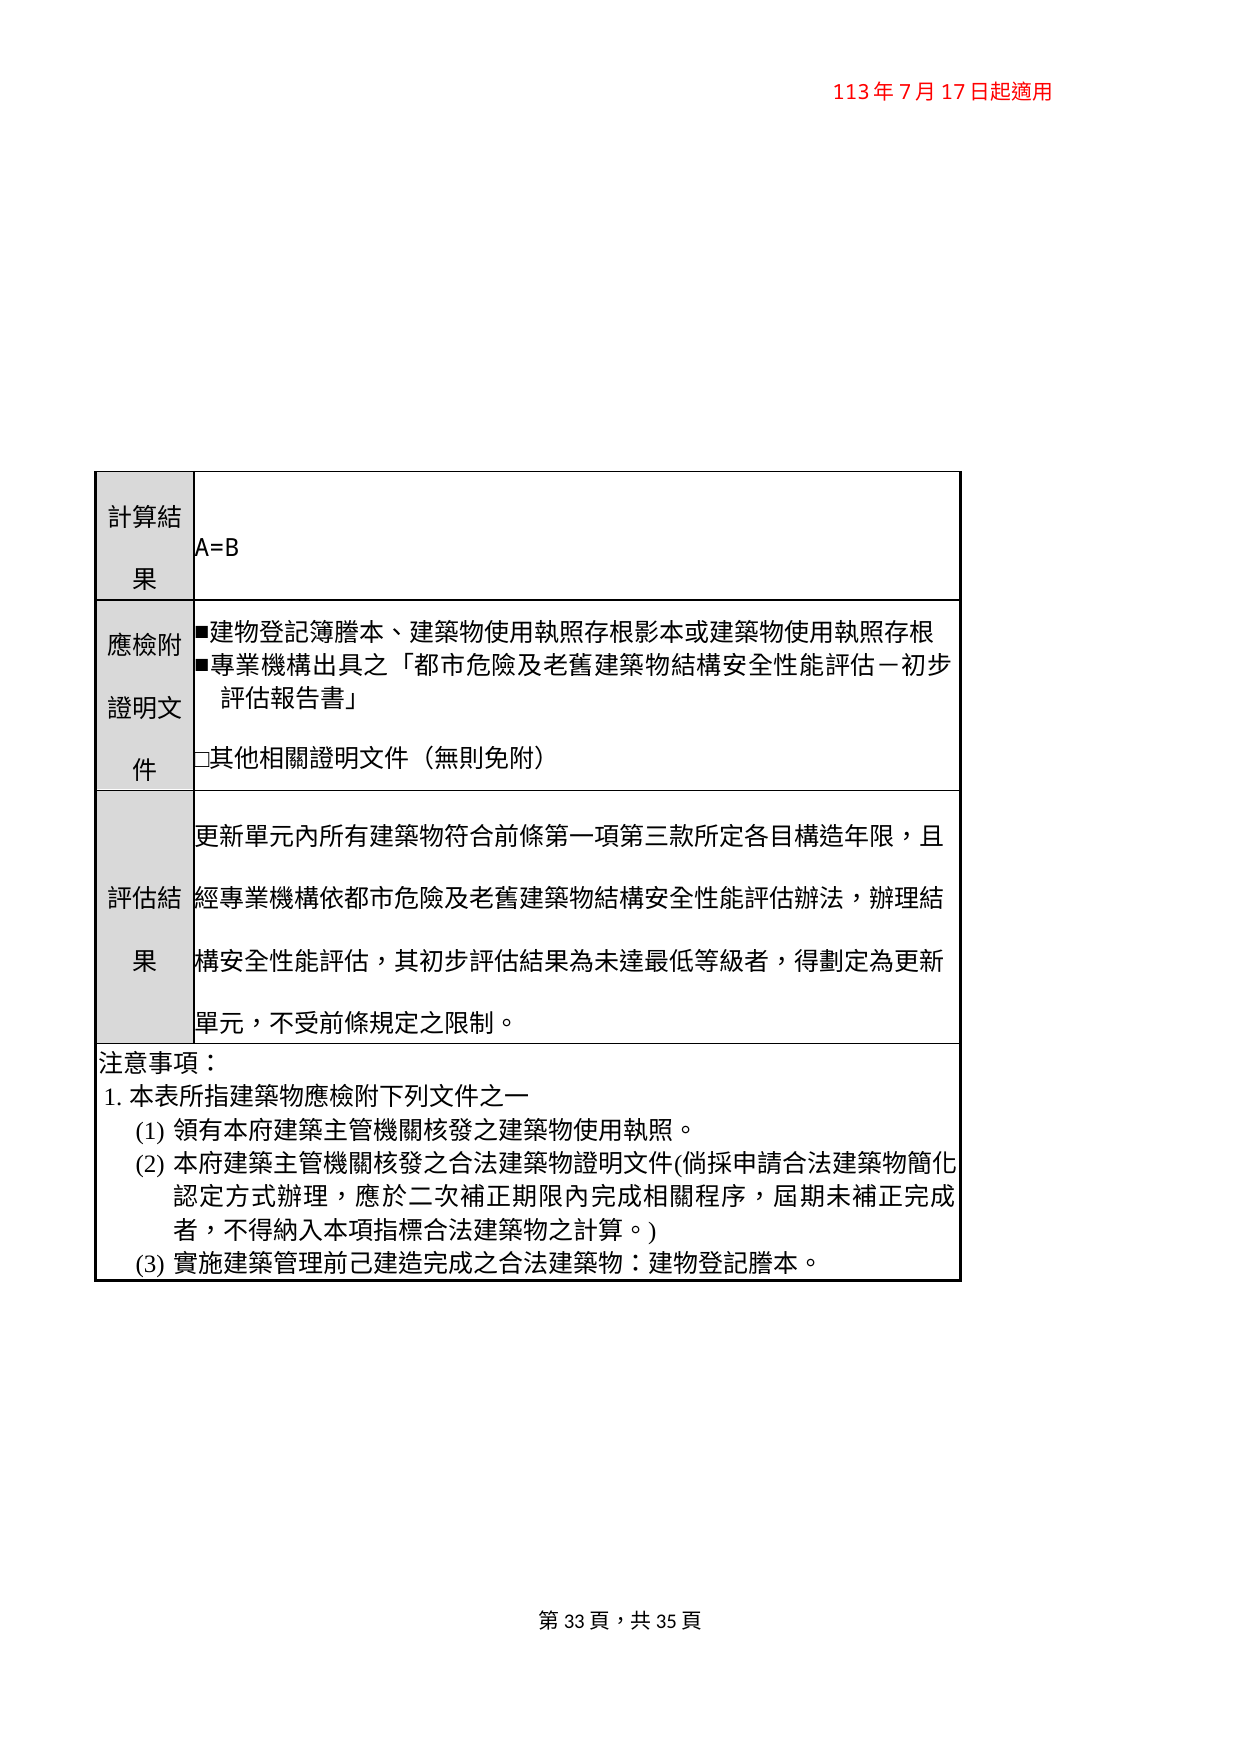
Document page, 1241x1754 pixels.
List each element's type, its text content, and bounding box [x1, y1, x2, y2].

table_cell ■建物登記簿謄本、建築物使用執照存根影本或建築物使用執照存根 ■專業機構出具之「都市危險及老舊建築物結構安全性能評估－初步評估報告書」 □其他相關證明文件（無則免附） [195, 601, 959, 789]
table_cell A=B [195, 472, 959, 599]
table_cell 評估結果 [97, 791, 193, 1043]
table_cell 計算結果 [97, 472, 193, 599]
table_cell 注意事項： 本表所指建築物應檢附下列文件之一 領有本府建築主管機關核發之建築物使用執照。 本府建築主管機關核發之合法建築物證明文件(倘採申請合法建築物簡化認定方式辦理，應於二次補正期限內完成相關程序，屆期未補正完成者，不得納入本項指標合法建築物之計算。) 實施建築管理前己建造完成之合法建築物：建物登記謄本。 民國77年8月1日以前興建完成之舊違章建築物：民政局查詢之門牌編釘證明及航測影像等相關圖資，且不含合法建築物加蓋之違章。 本表涉使用年限檢討內容依建築物使用執照或本府建築主管機關核發之合法建築物證明文件或建物登記簿謄本實際登載為準。舊違章建築物之面積以實測面積計算之，並經建築師或專業技師簽證。 本表涉都市危險及老舊建築物結構安全性能評估檢討內容，依「都市危險及老舊建築物結構安全性能評估辦法」等相關建築規定辦理。 如建築物現況已拆除，除領有98、99年合法建物及既存違建存記證明或建築物先行拆除證明書外，不予認列。 [97, 1044, 959, 1279]
table_cell 應檢附證明文件 [97, 601, 193, 789]
table_cell 更新單元內所有建築物符合前條第一項第三款所定各目構造年限，且經專業機構依都市危險及老舊建築物結構安全性能評估辦法，辦理結構安全性能評估，其初步評估結果為未達最低等級者，得劃定為更新單元，不受前條規定之限制。 [195, 791, 959, 1043]
